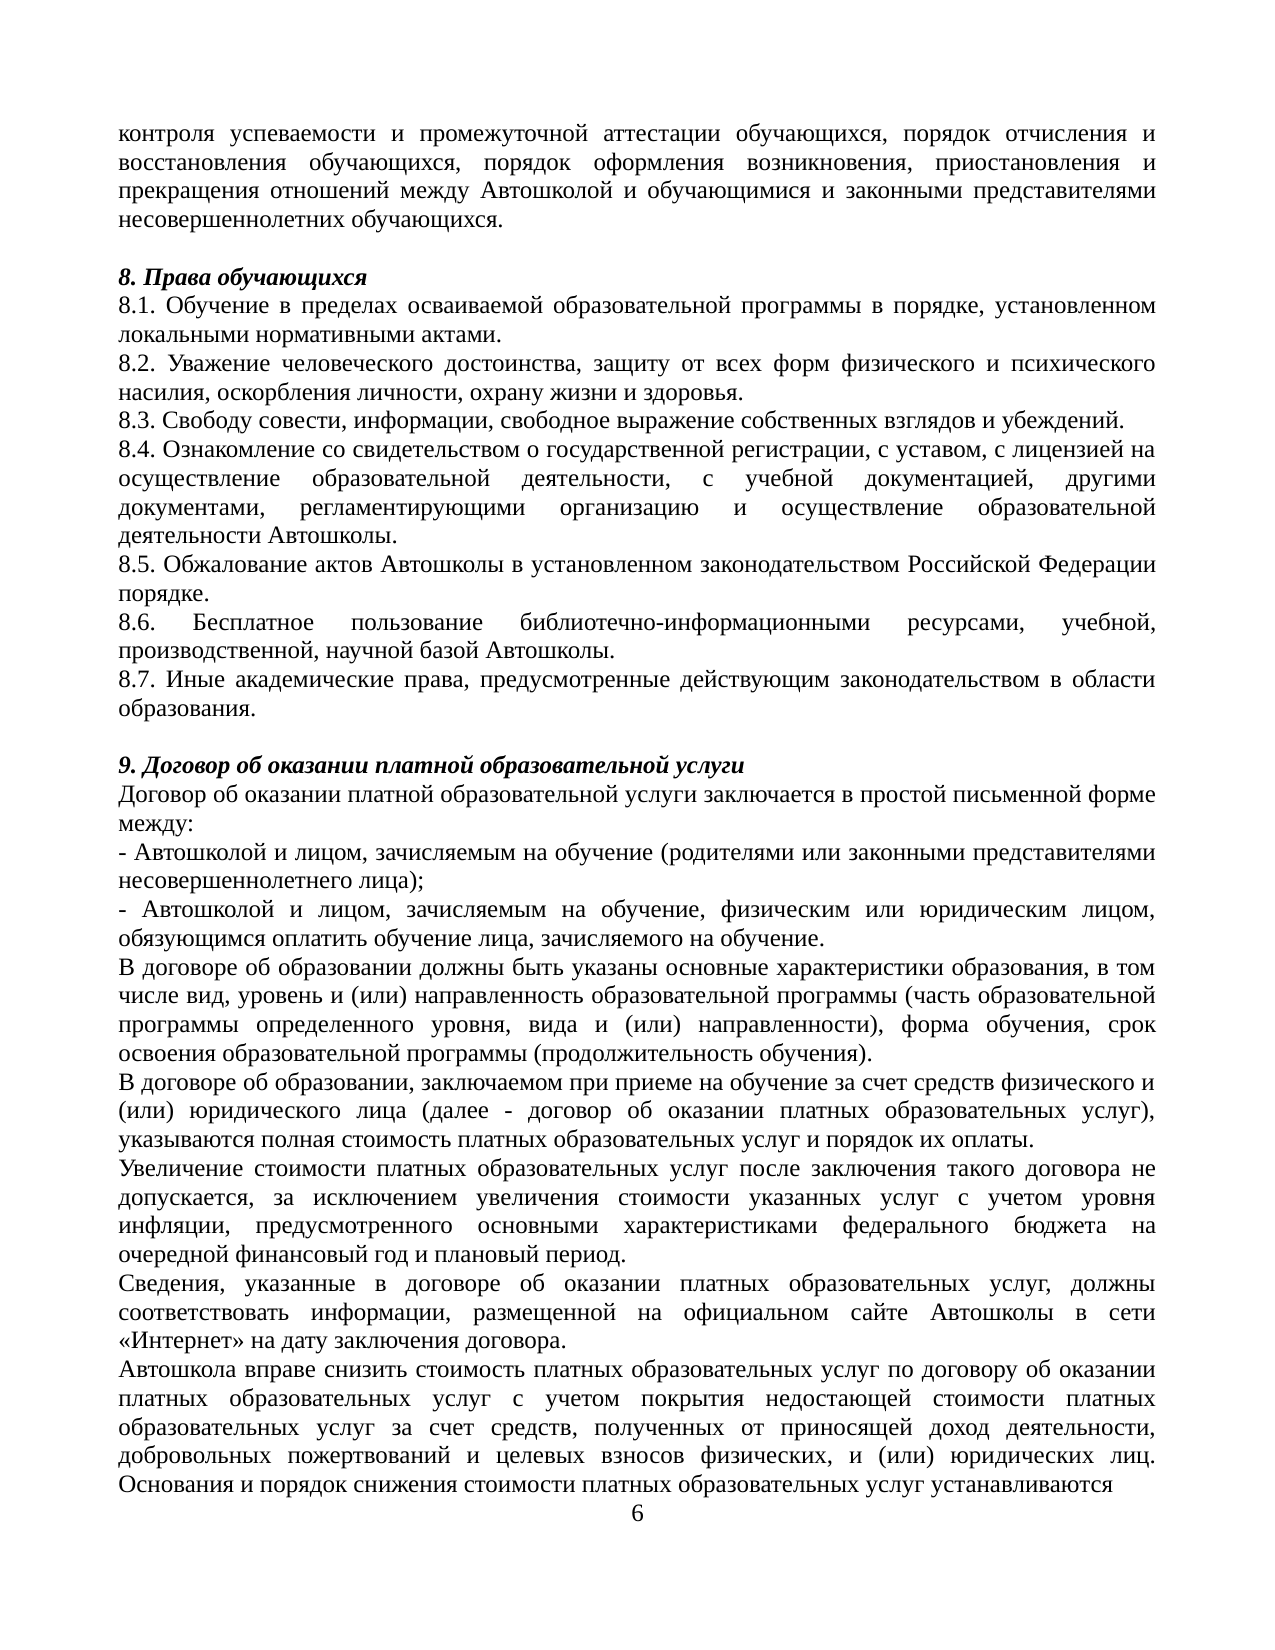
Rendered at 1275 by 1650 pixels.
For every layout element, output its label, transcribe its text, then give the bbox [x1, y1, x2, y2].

text Сведения, указанные в договоре об оказании платных образовательных услуг, должны соответствовать информации, размещенной на официальном сайте Автошколы в сети «Интернет» на дату заключения договора. [118, 1268, 1157, 1354]
text контроля успеваемости и промежуточной аттестации обучающихся, порядок отчисления и восстановления обучающихся, порядок оформления возникновения, приостановления и прекращения отношений между Автошколой и обучающимися и законными представителями несовершеннолетних обучающихся. [118, 118, 1157, 233]
text 8.2. Уважение человеческого достоинства, защиту от всех форм физического и психического насилия, оскорбления личности, охрану жизни и здоровья. [118, 348, 1157, 406]
text Договор об оказании платной образовательной услуги заключается в простой письменной форме между: [118, 779, 1157, 837]
text Увеличение стоимости платных образовательных услуг после заключения такого договора не допускается, за исключением увеличения стоимости указанных услуг с учетом уровня инфляции, предусмотренного основными характеристиками федерального бюджета на очередной финансовый год и плановый период. [118, 1153, 1157, 1268]
text В договоре об образовании должны быть указаны основные характеристики образования, в том числе вид, уровень и (или) направленность образовательной программы (часть образовательной программы определенного уровня, вида и (или) направленности), форма обучения, срок освоения образовательной программы (продолжительность обучения). [118, 952, 1157, 1067]
text В договоре об образовании, заключаемом при приеме на обучение за счет средств физического и (или) юридического лица (далее - договор об оказании платных образовательных услуг), указываются полная стоимость платных образовательных услуг и порядок их оплаты. [118, 1067, 1157, 1153]
text 8.1. Обучение в пределах осваиваемой образовательной программы в порядке, установленном локальными нормативными актами. [118, 291, 1157, 348]
text - Автошколой и лицом, зачисляемым на обучение, физическим или юридическим лицом, обязующимся оплатить обучение лица, зачисляемого на обучение. [118, 894, 1157, 952]
text 8.5. Обжалование актов Автошколы в установленном законодательством Российской Федерации порядке. [118, 549, 1157, 607]
text 8.3. Свободу совести, информации, свободное выражение собственных взглядов и убеждений. [118, 406, 1157, 434]
text 8.4. Ознакомление со свидетельством о государственной регистрации, с уставом, с лицензией на осуществление образовательной деятельности, с учебной документацией, другими документами, регламентирующими организацию и осуществление образовательной деятельности Автошколы. [118, 434, 1157, 549]
text 8. Права обучающихся [118, 262, 1157, 291]
text 8.7. Иные академические права, предусмотренные действующим законодательством в области образования. [118, 664, 1157, 722]
text 8.6. Бесплатное пользование библиотечно-информационными ресурсами, учебной, производственной, научной базой Автошколы. [118, 607, 1157, 664]
text - Автошколой и лицом, зачисляемым на обучение (родителями или законными представителями несовершеннолетнего лица); [118, 837, 1157, 894]
text 6 [118, 1498, 1157, 1527]
text 9. Договор об оказании платной образовательной услуги [118, 751, 1157, 779]
text Автошкола вправе снизить стоимость платных образовательных услуг по договору об оказании платных образовательных услуг с учетом покрытия недостающей стоимости платных образовательных услуг за счет средств, полученных от приносящей доход деятельности, добровольных пожертвований и целевых взносов физических, и (или) юридических лиц. Основания и порядок снижения стоимости платных образовательных услуг устанавливаются [118, 1354, 1157, 1498]
